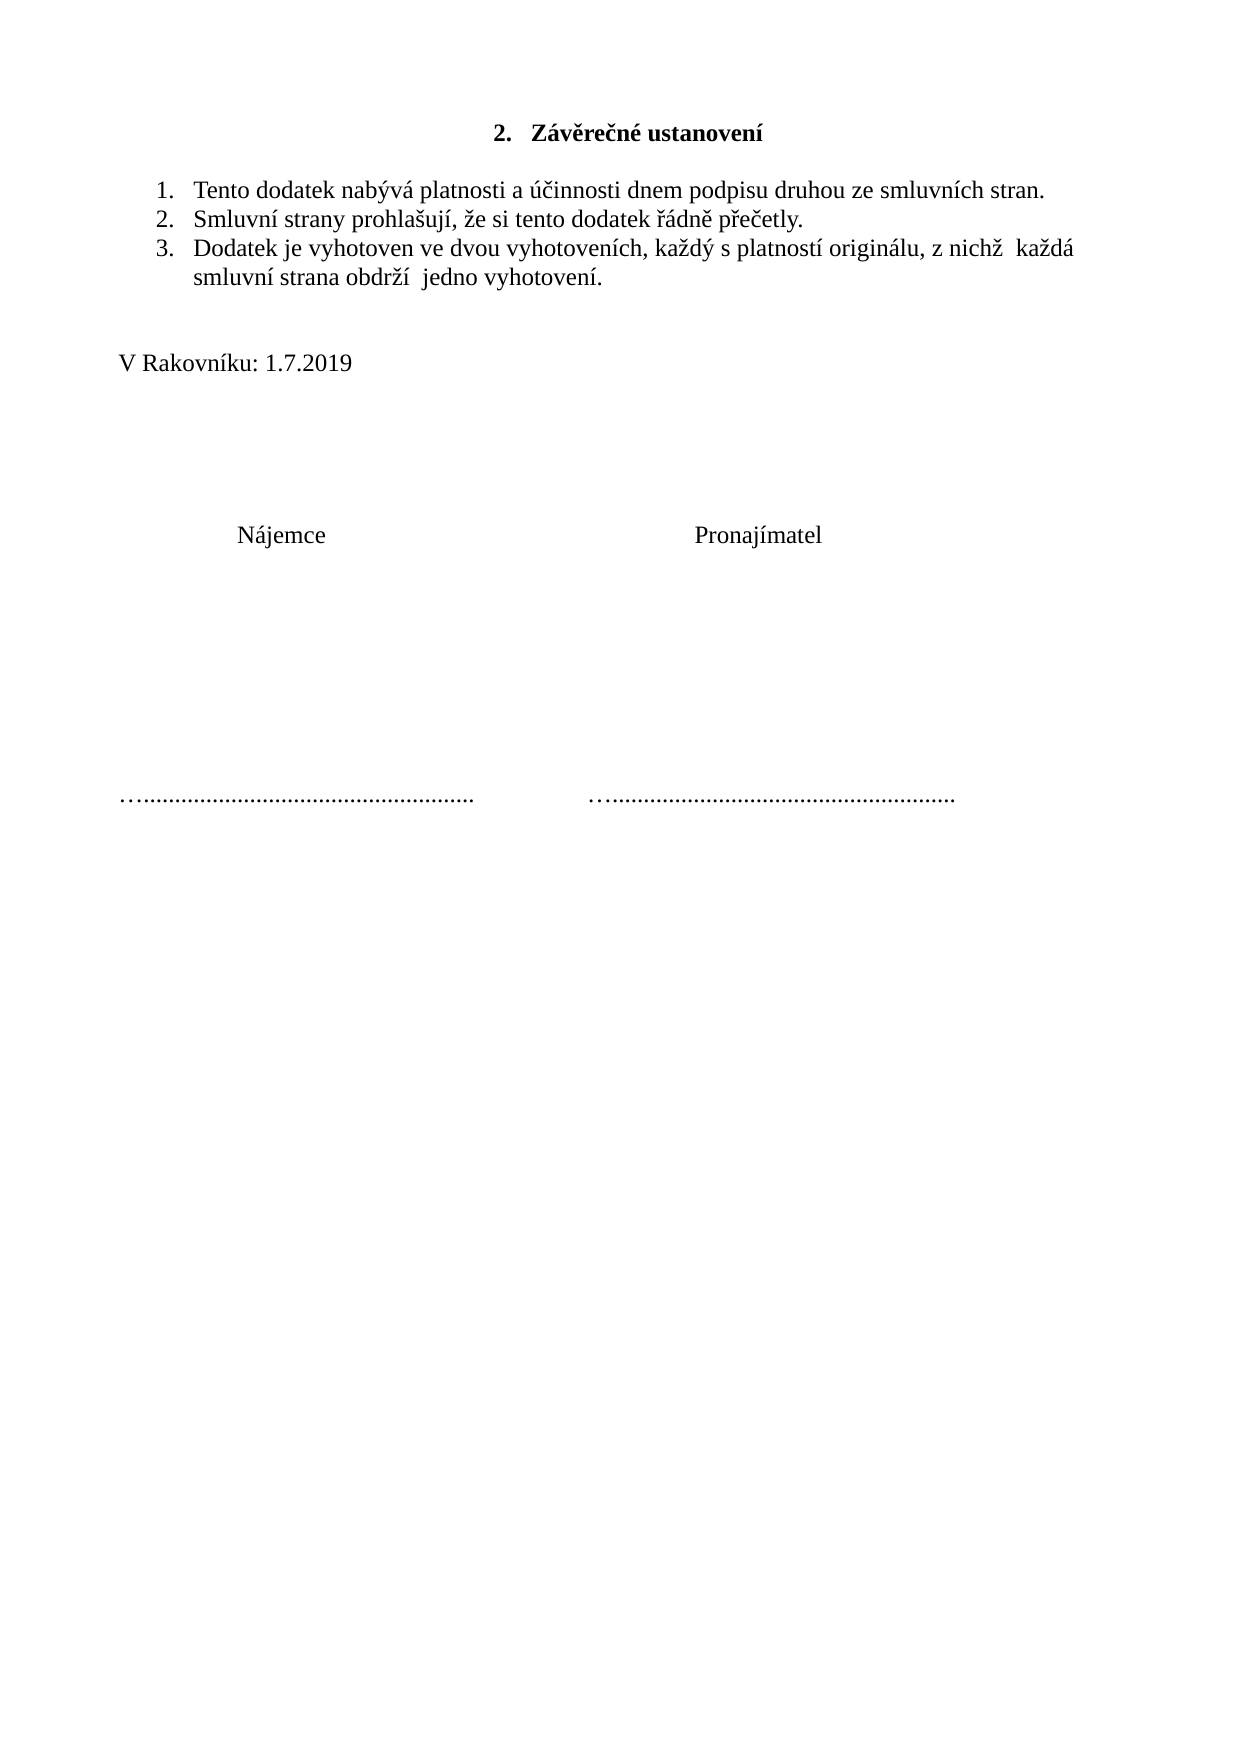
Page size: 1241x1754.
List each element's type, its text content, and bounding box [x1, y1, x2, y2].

list Tento dodatek nabývá platnosti a účinnosti dnem podpisu druhou ze smluvních stran. [156, 176, 1122, 204]
text Nájemce Pronajímatel [118, 521, 1122, 549]
list Dodatek je vyhotoven ve dvou vyhotoveních, každý s platností originálu, z nichž každá smluvní strana obdrží jedno vyhotovení. [156, 233, 1122, 291]
text …..................................................... …....................................................... [118, 779, 1122, 808]
text V Rakovníku: 1.7.2019 [118, 348, 1122, 377]
list Závěrečné ustanovení [493, 118, 1122, 147]
list Smluvní strany prohlašují, že si tento dodatek řádně přečetly. [156, 204, 1122, 233]
